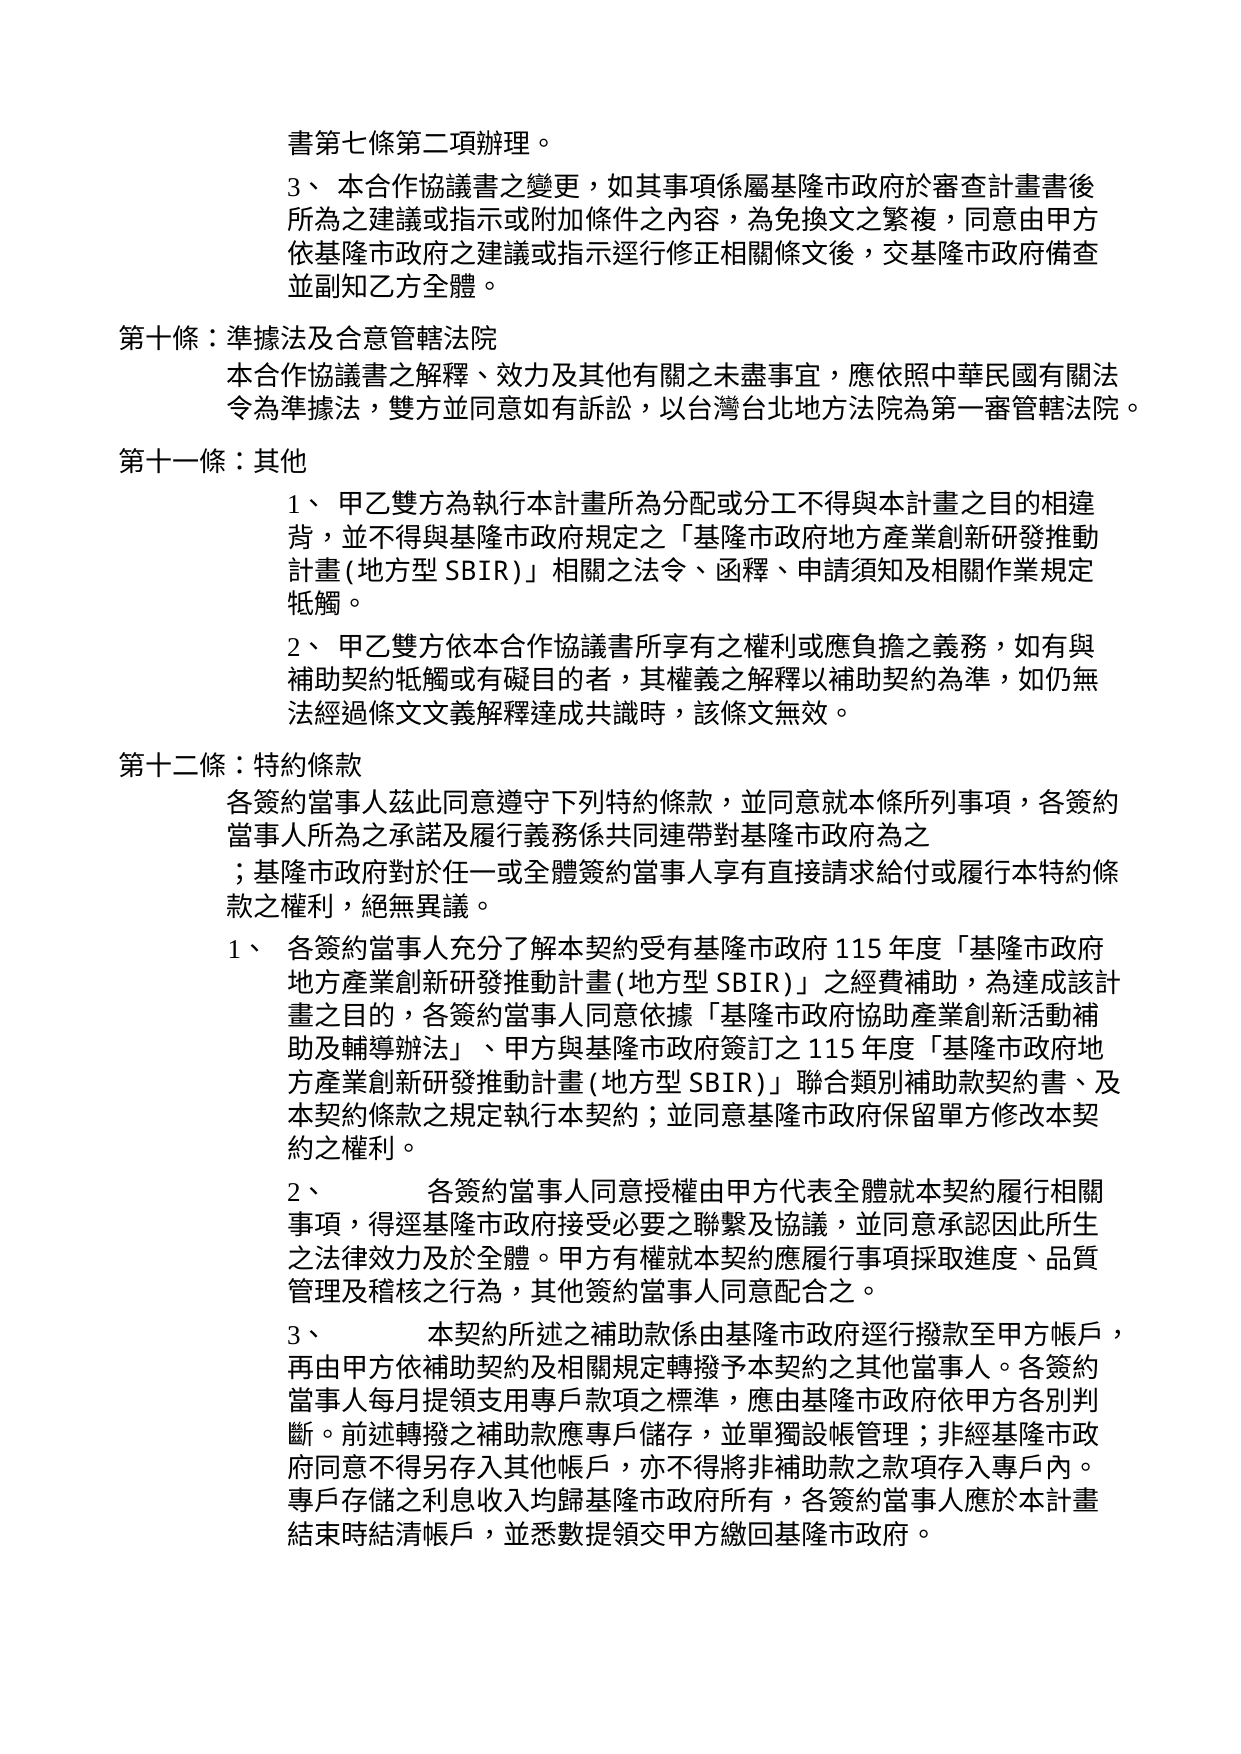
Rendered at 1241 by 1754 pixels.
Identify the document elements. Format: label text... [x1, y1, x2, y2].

text ；基隆市政府對於任一或全體簽約當事人享有直接請求給付或履行本特約條款之權利，絕無異議。 [226, 856, 1122, 923]
text 第十條：準據法及合意管轄法院 [118, 322, 1122, 355]
list 本契約所述之補助款係由基隆市政府逕行撥款至甲方帳戶，再由甲方依補助契約及相關規定轉撥予本契約之其他當事人。各簽約當事人每月提領支用專戶款項之標準，應由基隆市政府依甲方各別判斷。前述轉撥之補助款應專戶儲存，並單獨設帳管理；非經基隆市政府同意不得另存入其他帳戶，亦不得將非補助款之款項存入專戶內。專戶存儲之利息收入均歸基隆市政府所有，各簽約當事人應於本計畫結束時結清帳戶，並悉數提領交甲方繳回基隆市政府。 [287, 1317, 1108, 1551]
list 各簽約當事人充分了解本契約受有基隆市政府115年度「基隆市政府地方產業創新研發推動計畫(地方型SBIR)」之經費補助，為達成該計畫之目的，各簽約當事人同意依據「基隆市政府協助產業創新活動補助及輔導辦法」、甲方與基隆市政府簽訂之115年度「基隆市政府地方產業創新研發推動計畫(地方型SBIR)」聯合類別補助款契約書、及本契約條款之規定執行本契約；並同意基隆市政府保留單方修改本契約之權利。 [227, 932, 1122, 1165]
list 甲乙雙方依本合作協議書所享有之權利或應負擔之義務，如有與補助契約牴觸或有礙目的者，其權義之解釋以補助契約為準，如仍無法經過條文文義解釋達成共識時，該條文無效。 [287, 630, 1108, 730]
text 各簽約當事人茲此同意遵守下列特約條款，並同意就本條所列事項，各簽約當事人所為之承諾及履行義務係共同連帶對基隆市政府為之 [226, 786, 1122, 852]
text 第十二條：特約條款 [118, 748, 1122, 782]
list 書第七條第二項辦理。 [287, 127, 1108, 160]
list 甲乙雙方為執行本計畫所為分配或分工不得與本計畫之目的相違背，並不得與基隆市政府規定之「基隆市政府地方產業創新研發推動計畫(地方型SBIR)」相關之法令、函釋、申請須知及相關作業規定牴觸。 [287, 487, 1108, 620]
list 各簽約當事人同意授權由甲方代表全體就本契約履行相關事項，得逕基隆市政府接受必要之聯繫及協議，並同意承認因此所生之法律效力及於全體。甲方有權就本契約應履行事項採取進度、品質管理及稽核之行為，其他簽約當事人同意配合之。 [287, 1175, 1108, 1308]
text 第十一條：其他 [118, 444, 1122, 478]
list 本合作協議書之變更，如其事項係屬基隆市政府於審查計畫書後所為之建議或指示或附加條件之內容，為免換文之繁複，同意由甲方依基隆市政府之建議或指示逕行修正相關條文後，交基隆市政府備查並副知乙方全體。 [287, 170, 1108, 303]
text 本合作協議書之解釋、效力及其他有關之未盡事宜，應依照中華民國有關法令為準據法，雙方並同意如有訴訟，以台灣台北地方法院為第一審管轄法院。 [226, 359, 1122, 426]
